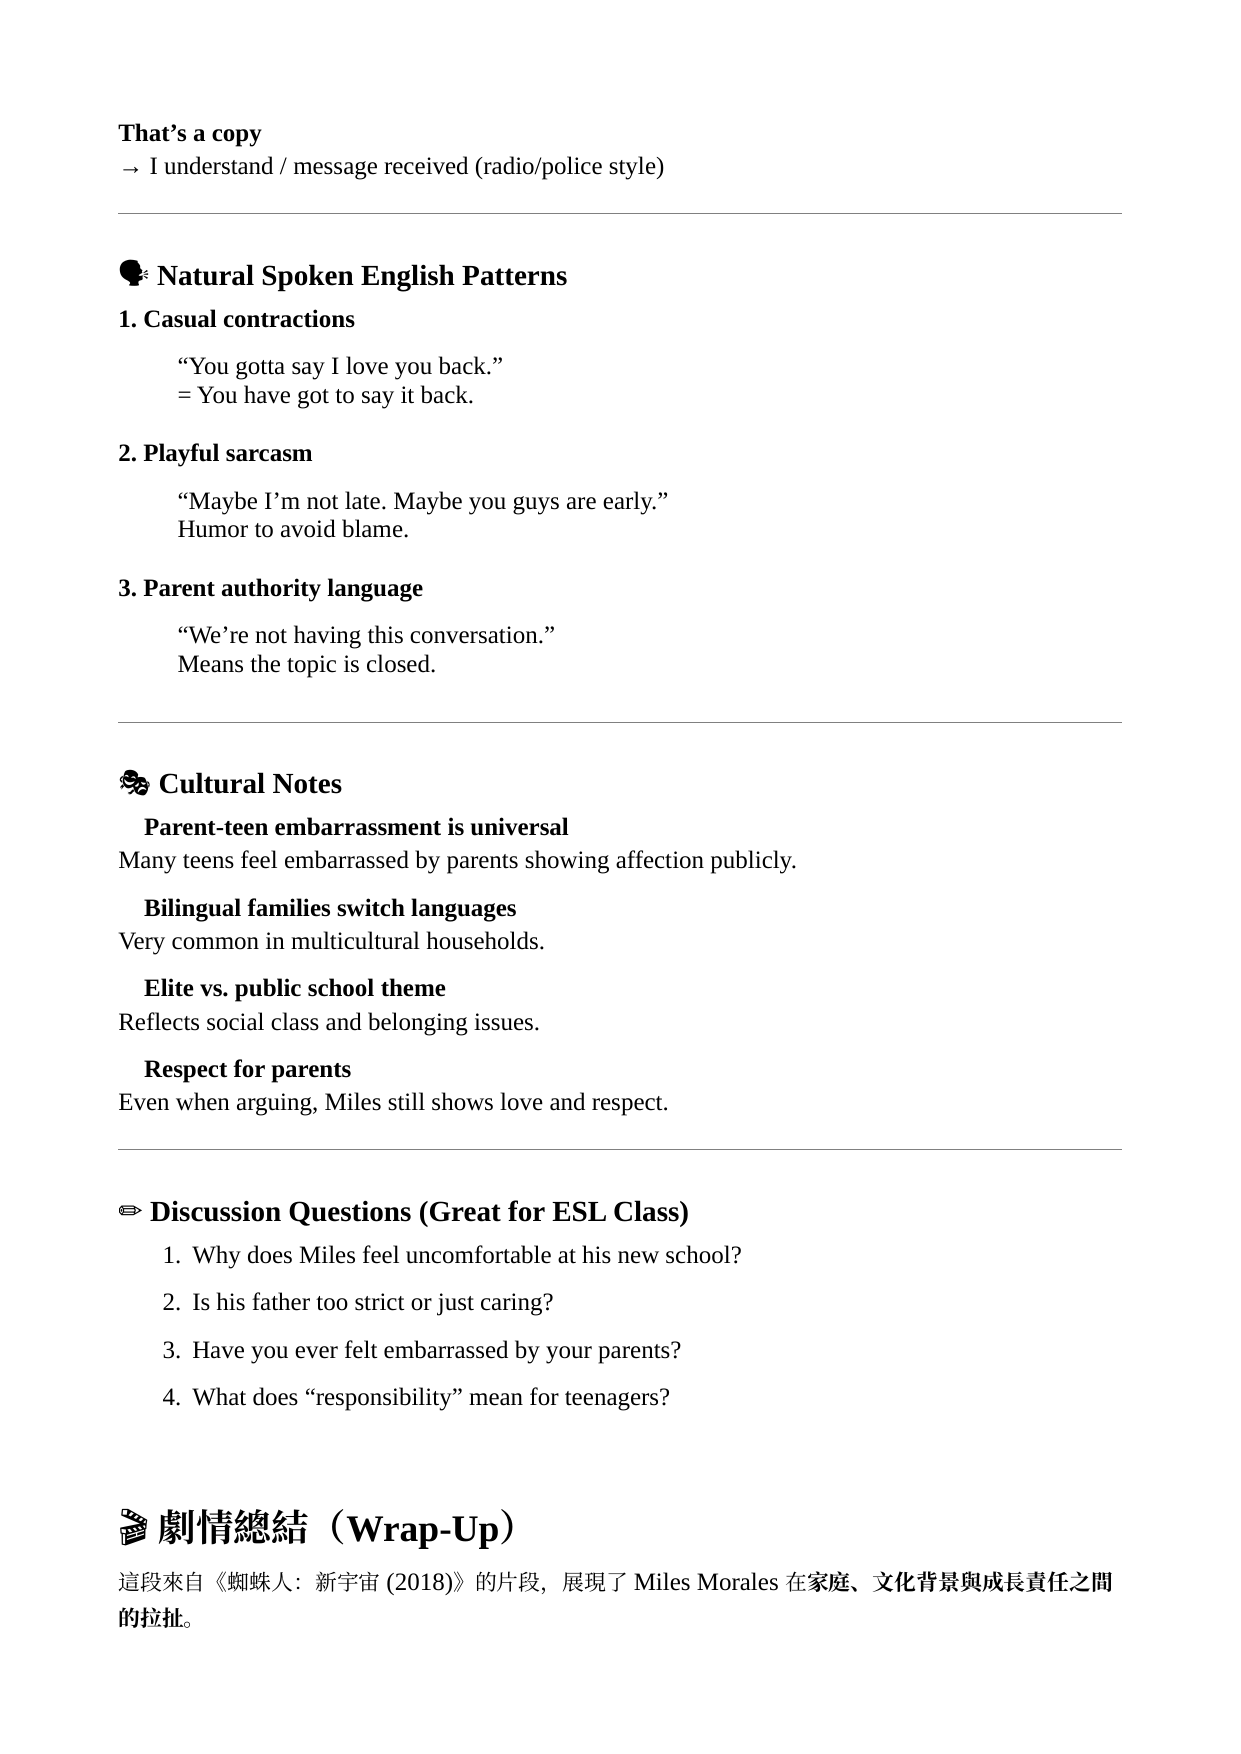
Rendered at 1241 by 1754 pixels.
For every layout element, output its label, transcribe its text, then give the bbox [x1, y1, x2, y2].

text ✅ Elite vs. public school theme Reflects social class and belonging issues. [118, 973, 1122, 1035]
text “You gotta say I love you back.” = You have got to say it back. [177, 351, 1063, 409]
text “We’re not having this conversation.” Means the topic is closed. [177, 620, 1063, 678]
subtitle 🎬 劇情總結（Wrap-Up） [118, 1498, 1122, 1552]
list Is his father too strict or just caring? [162, 1287, 1122, 1316]
text ✅ Bilingual families switch languages Very common in multicultural households. [118, 893, 1122, 955]
text 1. Casual contractions [118, 304, 1122, 332]
text ✅ Respect for parents Even when arguing, Miles still shows love and respect. [118, 1054, 1122, 1116]
list What does “responsibility” mean for teenagers? [162, 1382, 1122, 1411]
text 2. Playful sarcasm [118, 438, 1122, 467]
subtitle 🗣️ Natural Spoken English Patterns [118, 258, 1122, 291]
text That’s a copy → I understand / message received (radio/police style) [118, 118, 1122, 180]
list Have you ever felt embarrassed by your parents? [162, 1335, 1122, 1364]
subtitle ✏️ Discussion Questions (Great for ESL Class) [118, 1194, 1122, 1227]
text ✅ Parent-teen embarrassment is universal Many teens feel embarrassed by parents showing affection publicly. [118, 812, 1122, 874]
text “Maybe I’m not late. Maybe you guys are early.” Humor to avoid blame. [177, 486, 1063, 543]
list Why does Miles feel uncomfortable at his new school? [162, 1240, 1122, 1268]
subtitle 🎭 Cultural Notes [118, 766, 1122, 800]
text 3. Parent authority language [118, 573, 1122, 602]
text 這段來自《蜘蛛人：新宇宙 (2018)》的片段，展現了 Miles Morales 在家庭、文化背景與成長責任之間的拉扯。 [118, 1565, 1122, 1632]
